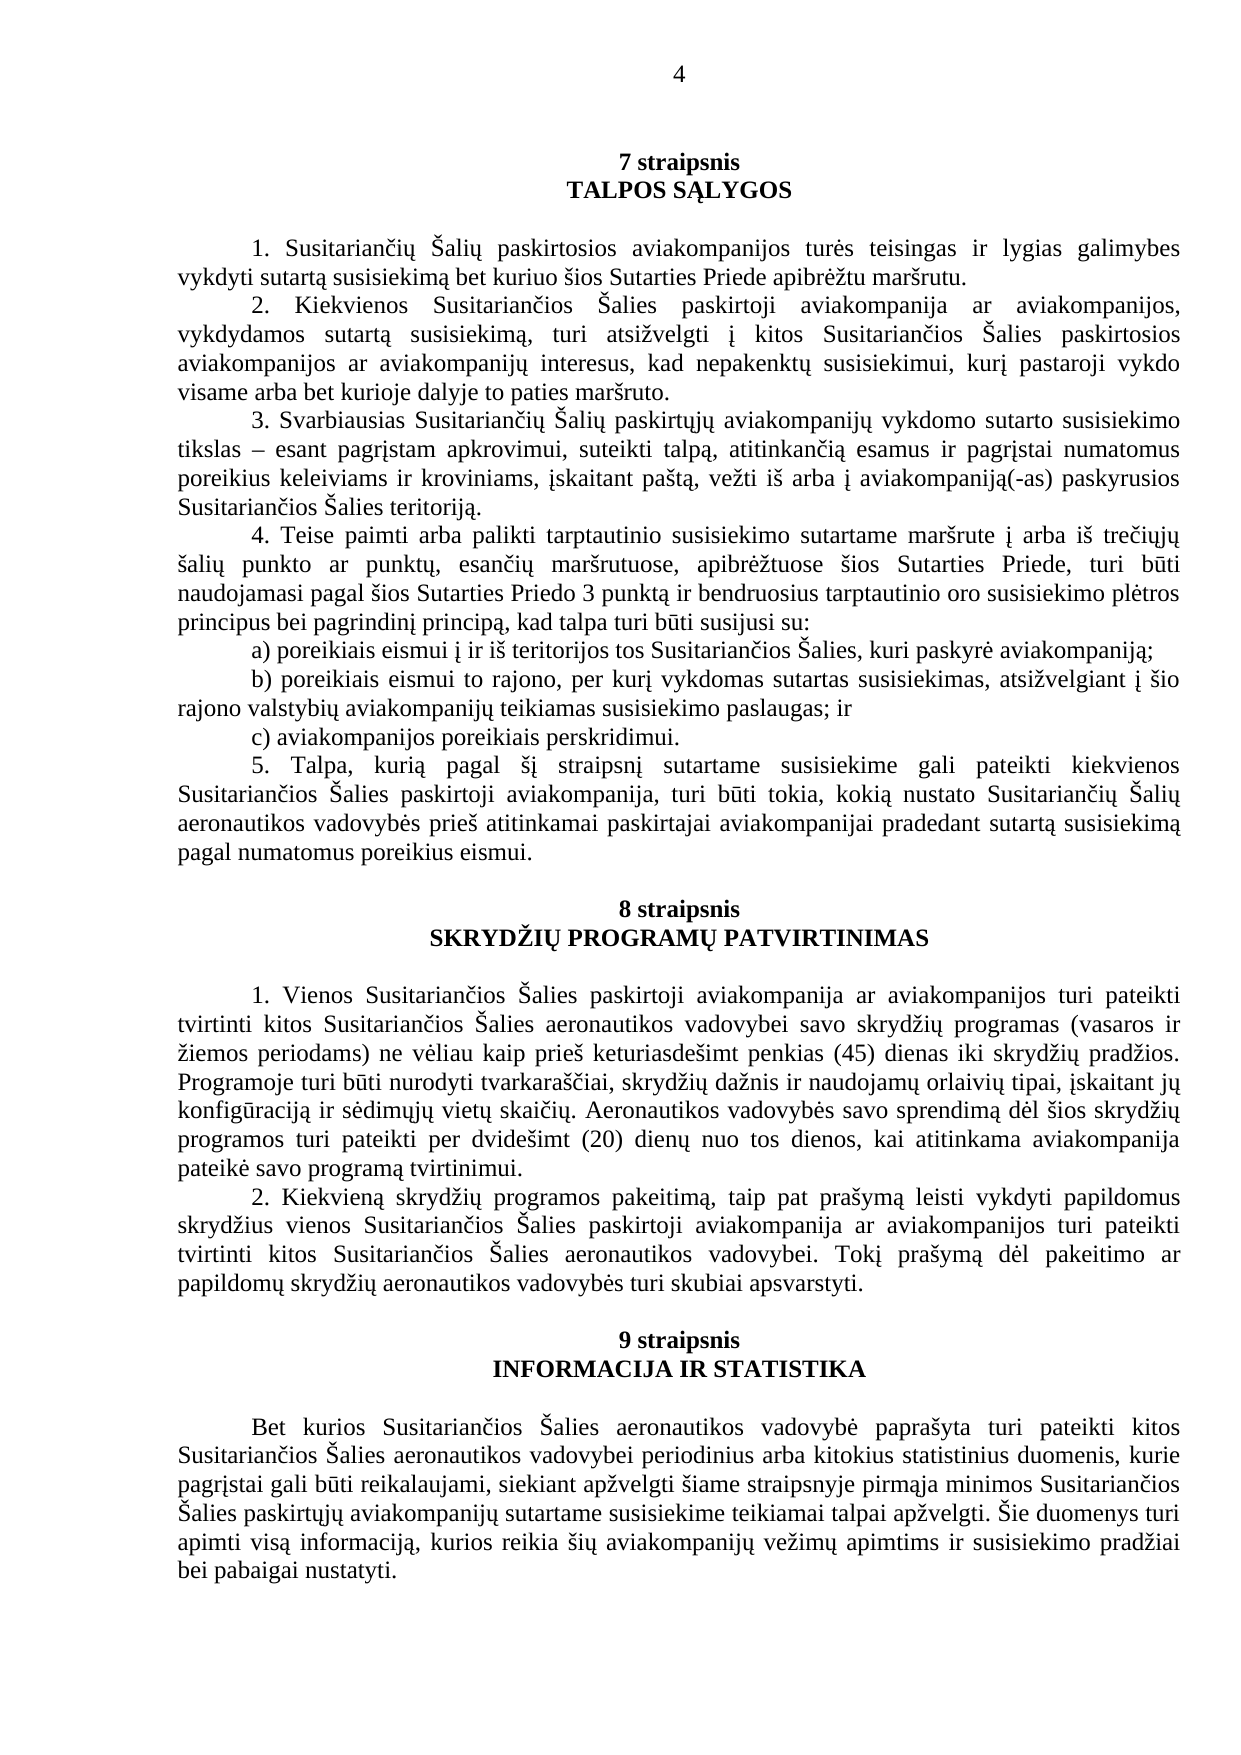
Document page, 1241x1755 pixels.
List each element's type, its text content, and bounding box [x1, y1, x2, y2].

text b) poreikiais eismui to rajono, per kurį vykdomas sutartas susisiekimas, atsižvelgiant į šio rajono valstybių aviakompanijų teikiamas susisiekimo paslaugas; ir [177, 664, 1181, 722]
text 5. Talpa, kurią pagal šį straipsnį sutartame susisiekime gali pateikti kiekvienos Susitariančios Šalies paskirtoji aviakompanija, turi būti tokia, kokią nustato Susitariančių Šalių aeronautikos vadovybės prieš atitinkamai paskirtajai aviakompanijai pradedant sutartą susisiekimą pagal numatomus poreikius eismui. [177, 751, 1181, 866]
text SKRYDŽIŲ PROGRAMŲ PATVIRTINIMAS [177, 923, 1181, 952]
text Bet kurios Susitariančios Šalies aeronautikos vadovybė paprašyta turi pateikti kitos Susitariančios Šalies aeronautikos vadovybei periodinius arba kitokius statistinius duomenis, kurie pagrįstai gali būti reikalaujami, siekiant apžvelgti šiame straipsnyje pirmąja minimos Susitariančios Šalies paskirtųjų aviakompanijų sutartame susisiekime teikiamai talpai apžvelgti. Šie duomenys turi apimti visą informaciją, kurios reikia šių aviakompanijų vežimų apimtims ir susisiekimo pradžiai bei pabaigai nustatyti. [177, 1412, 1181, 1584]
text 2. Kiekvieną skrydžių programos pakeitimą, taip pat prašymą leisti vykdyti papildomus skrydžius vienos Susitariančios Šalies paskirtoji aviakompanija ar aviakompanijos turi pateikti tvirtinti kitos Susitariančios Šalies aeronautikos vadovybei. Tokį prašymą dėl pakeitimo ar papildomų skrydžių aeronautikos vadovybės turi skubiai apsvarstyti. [177, 1182, 1181, 1297]
text 9 straipsnis [177, 1326, 1181, 1354]
text c) aviakompanijos poreikiais perskridimui. [177, 722, 1181, 751]
text 3. Svarbiausias Susitariančių Šalių paskirtųjų aviakompanijų vykdomo sutarto susisiekimo tikslas – esant pagrįstam apkrovimui, suteikti talpą, atitinkančią esamus ir pagrįstai numatomus poreikius keleiviams ir kroviniams, įskaitant paštą, vežti iš arba į aviakompaniją(-as) paskyrusios Susitariančios Šalies teritoriją. [177, 406, 1181, 521]
text 1. Vienos Susitariančios Šalies paskirtoji aviakompanija ar aviakompanijos turi pateikti tvirtinti kitos Susitariančios Šalies aeronautikos vadovybei savo skrydžių programas (vasaros ir žiemos periodams) ne vėliau kaip prieš keturiasdešimt penkias (45) dienas iki skrydžių pradžios. Programoje turi būti nurodyti tvarkaraščiai, skrydžių dažnis ir naudojamų orlaivių tipai, įskaitant jų konfigūraciją ir sėdimųjų vietų skaičių. Aeronautikos vadovybės savo sprendimą dėl šios skrydžių programos turi pateikti per dvidešimt (20) dienų nuo tos dienos, kai atitinkama aviakompanija pateikė savo programą tvirtinimui. [177, 981, 1181, 1182]
text 4. Teise paimti arba palikti tarptautinio susisiekimo sutartame maršrute į arba iš trečiųjų šalių punkto ar punktų, esančių maršrutuose, apibrėžtuose šios Sutarties Priede, turi būti naudojamasi pagal šios Sutarties Priedo 3 punktą ir bendruosius tarptautinio oro susisiekimo plėtros principus bei pagrindinį principą, kad talpa turi būti susijusi su: [177, 521, 1181, 636]
text TALPOS SĄLYGOS [177, 176, 1181, 204]
text a) poreikiais eismui į ir iš teritorijos tos Susitariančios Šalies, kuri paskyrė aviakompaniją; [177, 636, 1181, 664]
text INFORMACIJA IR STATISTIKA [177, 1354, 1181, 1383]
text 1. Susitariančių Šalių paskirtosios aviakompanijos turės teisingas ir lygias galimybes vykdyti sutartą susisiekimą bet kuriuo šios Sutarties Priede apibrėžtu maršrutu. [177, 233, 1181, 291]
text 8 straipsnis [177, 894, 1181, 923]
text 2. Kiekvienos Susitariančios Šalies paskirtoji aviakompanija ar aviakompanijos, vykdydamos sutartą susisiekimą, turi atsižvelgti į kitos Susitariančios Šalies paskirtosios aviakompanijos ar aviakompanijų interesus, kad nepakenktų susisiekimui, kurį pastaroji vykdo visame arba bet kurioje dalyje to paties maršruto. [177, 291, 1181, 406]
text 7 straipsnis [177, 147, 1181, 176]
